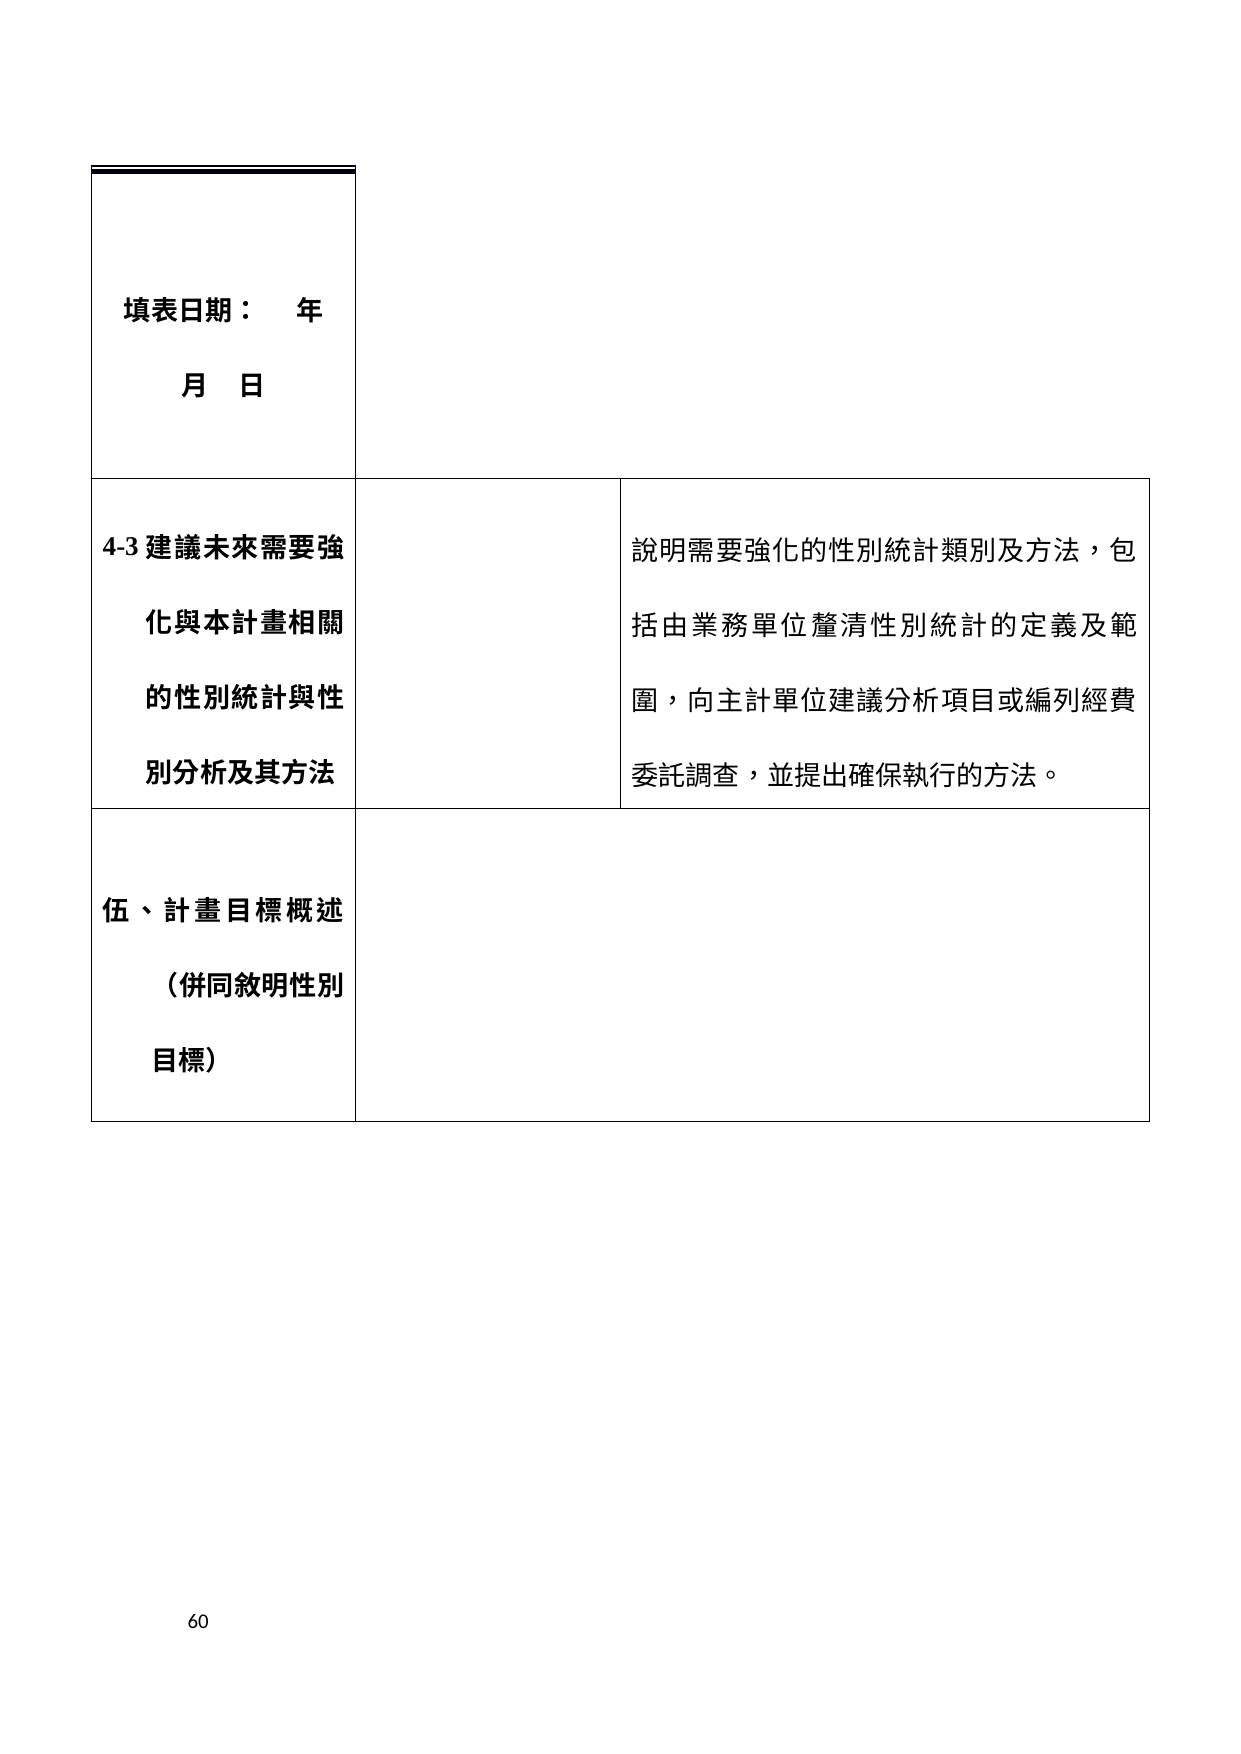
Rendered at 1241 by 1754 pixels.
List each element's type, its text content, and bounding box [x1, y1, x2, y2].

table_cell 伍、計畫目標概述（併同敘明性別目標） [92, 809, 355, 1121]
table_cell [356, 479, 620, 808]
table_cell 4-3建議未來需要強化與本計畫相關的性別統計與性別分析及其方法 [92, 479, 355, 808]
table_cell [356, 809, 1149, 1121]
table_cell 說明需要強化的性別統計類別及方法，包括由業務單位釐清性別統計的定義及範圍，向主計單位建議分析項目或編列經費委託調查，並提出確保執行的方法。 [621, 479, 1149, 808]
table_header 填表日期： 年 月 日 [92, 174, 355, 477]
